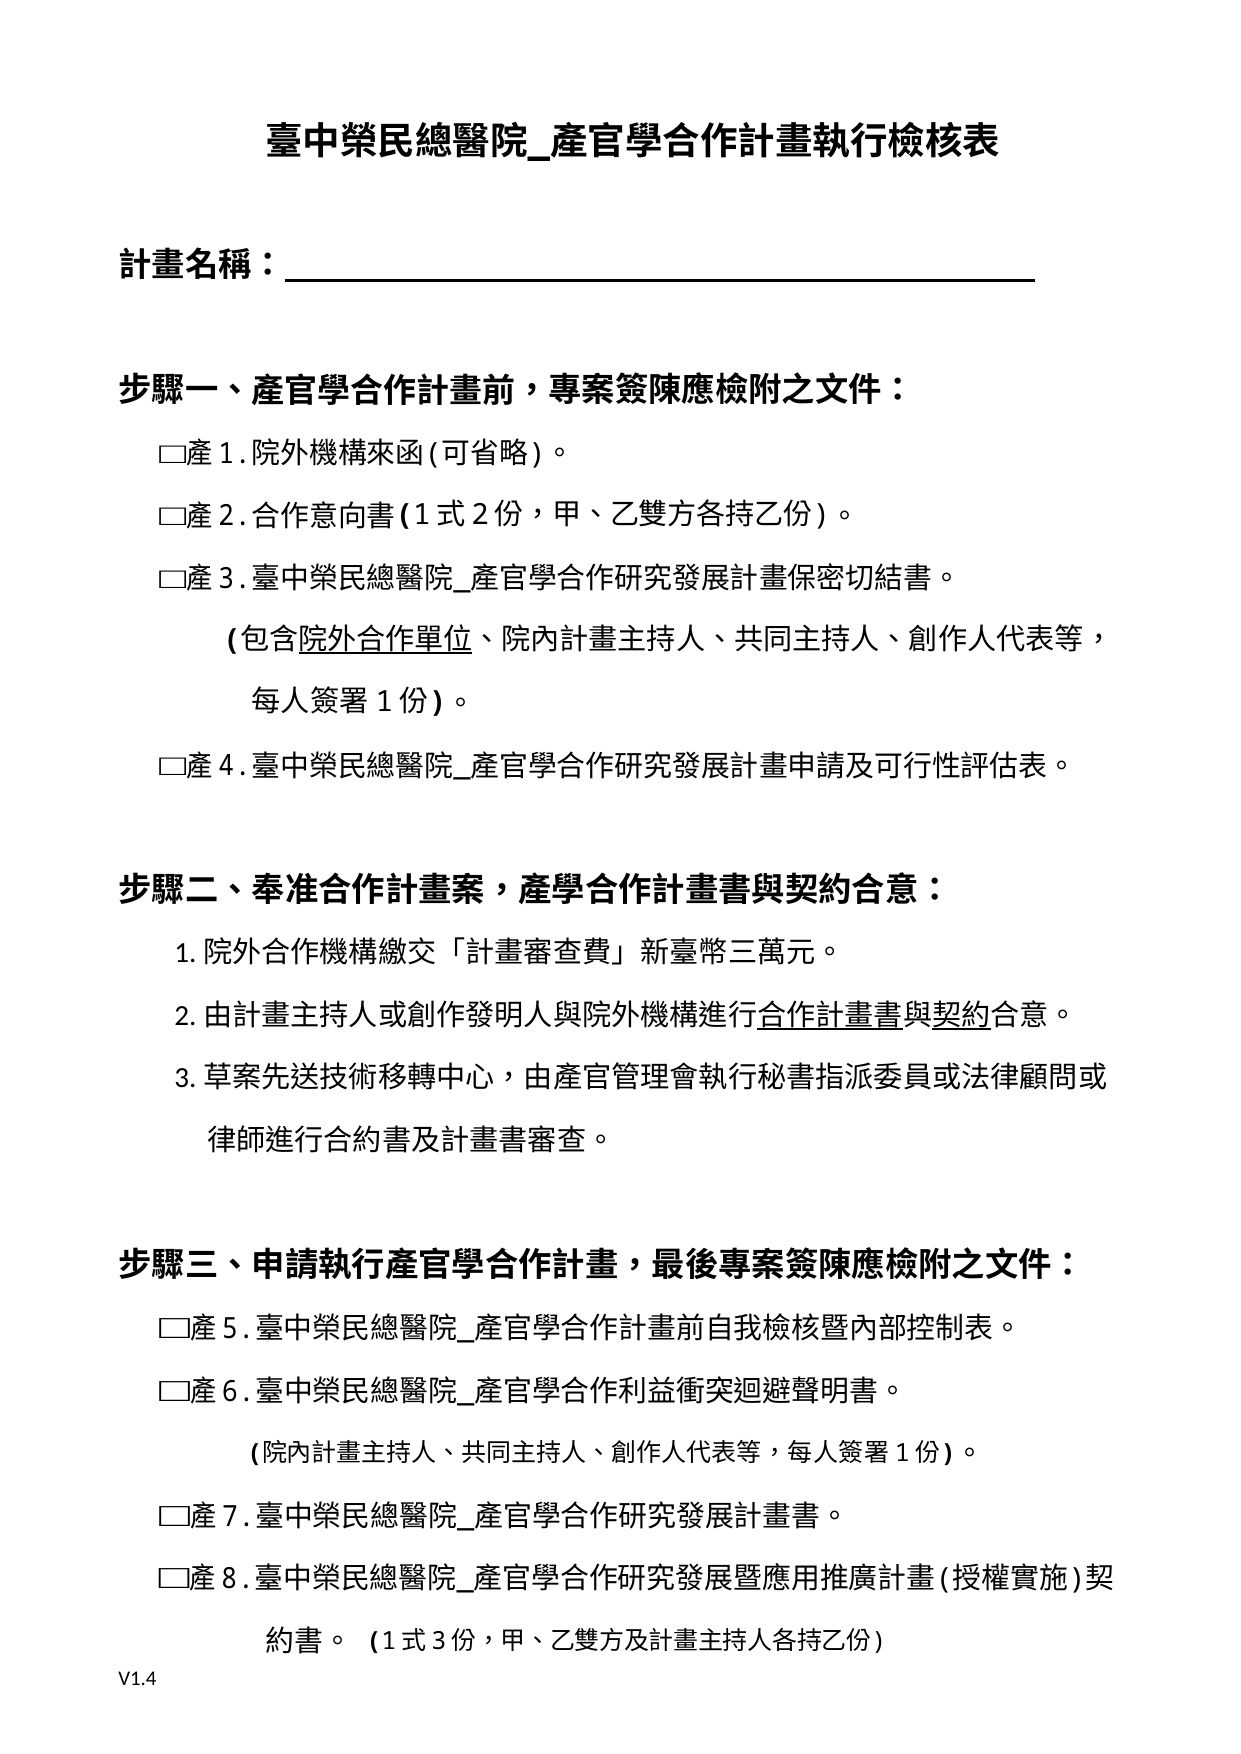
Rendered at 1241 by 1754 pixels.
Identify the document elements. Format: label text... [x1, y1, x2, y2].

text (包含院外合作單位、院內計畫主持人、共同主持人、創作人代表等，每人簽署1份)。 [206, 596, 1108, 721]
text □產1.院外機構來函(可省略)。 [159, 408, 1124, 471]
text □產6.臺中榮民總醫院_產官學合作利益衝突迴避聲明書。 [159, 1346, 1124, 1408]
text (院內計畫主持人、共同主持人、創作人代表等，每人簽署1份)。 [160, 1408, 1108, 1471]
text □產7.臺中榮民總醫院_產官學合作研究發展計畫書。 [159, 1471, 1124, 1533]
text □產2.合作意向書(1式2份，甲、乙雙方各持乙份)。 [159, 471, 1124, 533]
text □產4.臺中榮民總醫院_產官學合作研究發展計畫申請及可行性評估表。 [159, 721, 1124, 783]
text 步驟一、產官學合作計畫前，專案簽陳應檢附之文件： [118, 346, 1124, 408]
text □產3.臺中榮民總醫院_產官學合作研究發展計畫保密切結書。 [159, 533, 1124, 596]
text 2. 由計畫主持人或創作發明人與院外機構進行合作計畫書與契約合意。 [174, 971, 1124, 1033]
text □產5.臺中榮民總醫院_產官學合作計畫前自我檢核暨內部控制表。 [159, 1283, 1124, 1346]
text 1. 院外合作機構繳交「計畫審查費」新臺幣三萬元。 [174, 908, 1124, 971]
text 臺中榮民總醫院_產官學合作計畫執行檢核表 [140, 96, 1124, 158]
text □產8.臺中榮民總醫院_產官學合作研究發展暨應用推廣計畫(授權實施)契約書。 (1式3份，甲、乙雙方及計畫主持人各持乙份) [159, 1533, 1124, 1658]
text 步驟三、申請執行產官學合作計畫，最後專案簽陳應檢附之文件： [118, 1221, 1124, 1283]
text 3. 草案先送技術移轉中心，由產官管理會執行秘書指派委員或法律顧問或律師進行合約書及計畫書審查。 [174, 1033, 1124, 1158]
text 步驟二、奉准合作計畫案，產學合作計畫書與契約合意： [118, 846, 1124, 908]
text 計畫名稱： [118, 221, 1124, 283]
